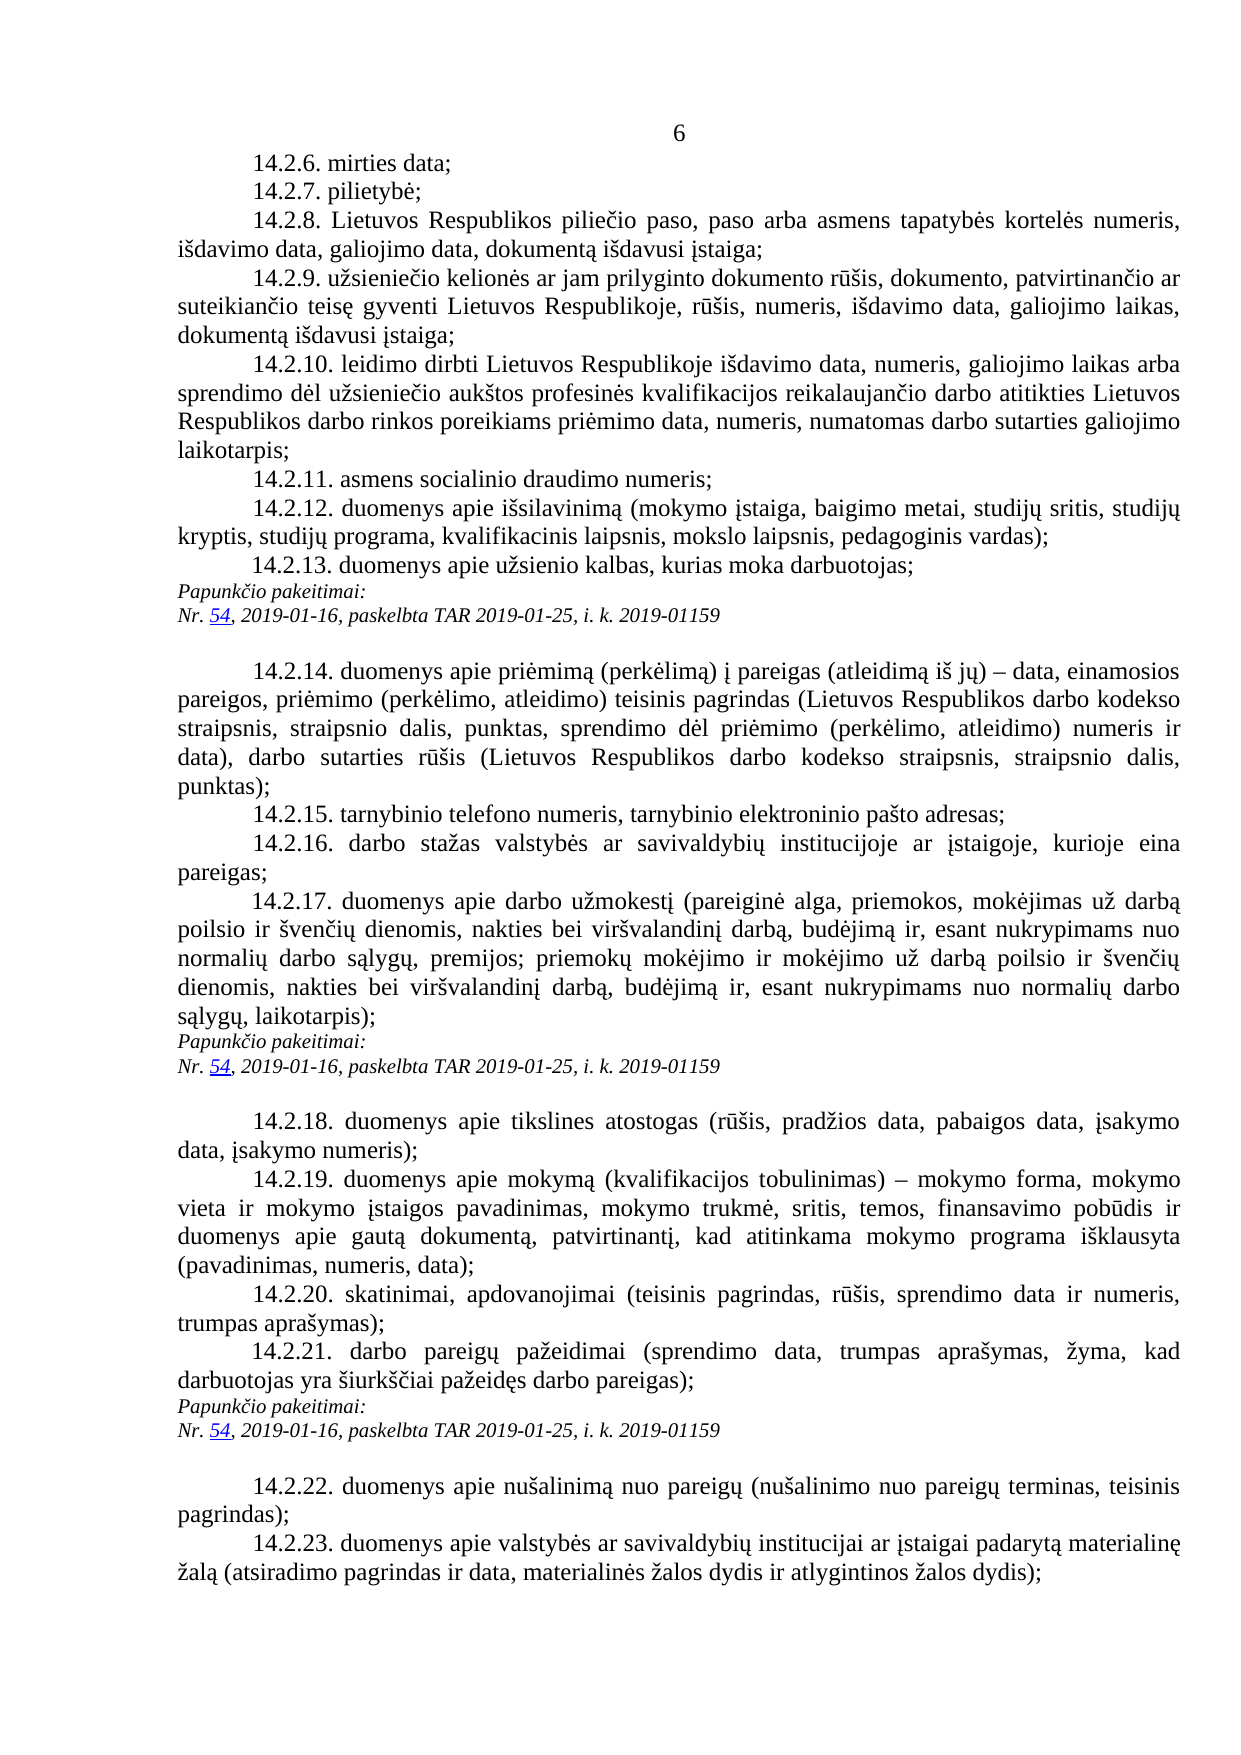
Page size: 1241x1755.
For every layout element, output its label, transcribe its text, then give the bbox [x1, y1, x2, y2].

text 14.2.13. duomenys apie užsienio kalbas, kurias moka darbuotojas; [177, 550, 1181, 579]
text Papunkčio pakeitimai: [177, 1029, 1181, 1053]
text Nr. 54, 2019-01-16, paskelbta TAR 2019-01-25, i. k. 2019-01159 [177, 1418, 1181, 1442]
text 14.2.7. pilietybė; [177, 176, 1181, 205]
text 14.2.20. skatinimai, apdovanojimai (teisinis pagrindas, rūšis, sprendimo data ir numeris, trumpas aprašymas); [177, 1279, 1181, 1336]
text 14.2.19. duomenys apie mokymą (kvalifikacijos tobulinimas) – mokymo forma, mokymo vieta ir mokymo įstaigos pavadinimas, mokymo trukmė, sritis, temos, finansavimo pobūdis ir duomenys apie gautą dokumentą, patvirtinantį, kad atitinkama mokymo programa išklausyta (pavadinimas, numeris, data); [177, 1164, 1181, 1279]
text 14.2.15. tarnybinio telefono numeris, tarnybinio elektroninio pašto adresas; [177, 799, 1181, 828]
text 14.2.23. duomenys apie valstybės ar savivaldybių institucijai ar įstaigai padarytą materialinę žalą (atsiradimo pagrindas ir data, materialinės žalos dydis ir atlygintinos žalos dydis); [177, 1528, 1181, 1586]
text 14.2.9. užsieniečio kelionės ar jam prilyginto dokumento rūšis, dokumento, patvirtinančio ar suteikiančio teisę gyventi Lietuvos Respublikoje, rūšis, numeris, išdavimo data, galiojimo laikas, dokumentą išdavusi įstaiga; [177, 263, 1181, 349]
text Nr. 54, 2019-01-16, paskelbta TAR 2019-01-25, i. k. 2019-01159 [177, 1053, 1181, 1078]
text Nr. 54, 2019-01-16, paskelbta TAR 2019-01-25, i. k. 2019-01159 [177, 603, 1181, 627]
text 14.2.18. duomenys apie tikslines atostogas (rūšis, pradžios data, pabaigos data, įsakymo data, įsakymo numeris); [177, 1106, 1181, 1164]
text 14.2.21. darbo pareigų pažeidimai (sprendimo data, trumpas aprašymas, žyma, kad darbuotojas yra šiurkščiai pažeidęs darbo pareigas); [177, 1336, 1181, 1394]
text 14.2.12. duomenys apie išsilavinimą (mokymo įstaiga, baigimo metai, studijų sritis, studijų kryptis, studijų programa, kvalifikacinis laipsnis, mokslo laipsnis, pedagoginis vardas); [177, 493, 1181, 550]
text 14.2.16. darbo stažas valstybės ar savivaldybių institucijoje ar įstaigoje, kurioje eina pareigas; [177, 828, 1181, 886]
text Papunkčio pakeitimai: [177, 579, 1181, 603]
text 14.2.14. duomenys apie priėmimą (perkėlimą) į pareigas (atleidimą iš jų) – data, einamosios pareigos, priėmimo (perkėlimo, atleidimo) teisinis pagrindas (Lietuvos Respublikos darbo kodekso straipsnis, straipsnio dalis, punktas, sprendimo dėl priėmimo (perkėlimo, atleidimo) numeris ir data), darbo sutarties rūšis (Lietuvos Respublikos darbo kodekso straipsnis, straipsnio dalis, punktas); [177, 656, 1181, 799]
text Papunkčio pakeitimai: [177, 1394, 1181, 1418]
text 14.2.11. asmens socialinio draudimo numeris; [177, 464, 1181, 493]
text 14.2.10. leidimo dirbti Lietuvos Respublikoje išdavimo data, numeris, galiojimo laikas arba sprendimo dėl užsieniečio aukštos profesinės kvalifikacijos reikalaujančio darbo atitikties Lietuvos Respublikos darbo rinkos poreikiams priėmimo data, numeris, numatomas darbo sutarties galiojimo laikotarpis; [177, 349, 1181, 464]
text 14.2.8. Lietuvos Respublikos piliečio paso, paso arba asmens tapatybės kortelės numeris, išdavimo data, galiojimo data, dokumentą išdavusi įstaiga; [177, 205, 1181, 263]
text 14.2.6. mirties data; [177, 148, 1181, 176]
text 14.2.17. duomenys apie darbo užmokestį (pareiginė alga, priemokos, mokėjimas už darbą poilsio ir švenčių dienomis, nakties bei viršvalandinį darbą, budėjimą ir, esant nukrypimams nuo normalių darbo sąlygų, premijos; priemokų mokėjimo ir mokėjimo už darbą poilsio ir švenčių dienomis, nakties bei viršvalandinį darbą, budėjimą ir, esant nukrypimams nuo normalių darbo sąlygų, laikotarpis); [177, 886, 1181, 1029]
text 14.2.22. duomenys apie nušalinimą nuo pareigų (nušalinimo nuo pareigų terminas, teisinis pagrindas); [177, 1471, 1181, 1528]
